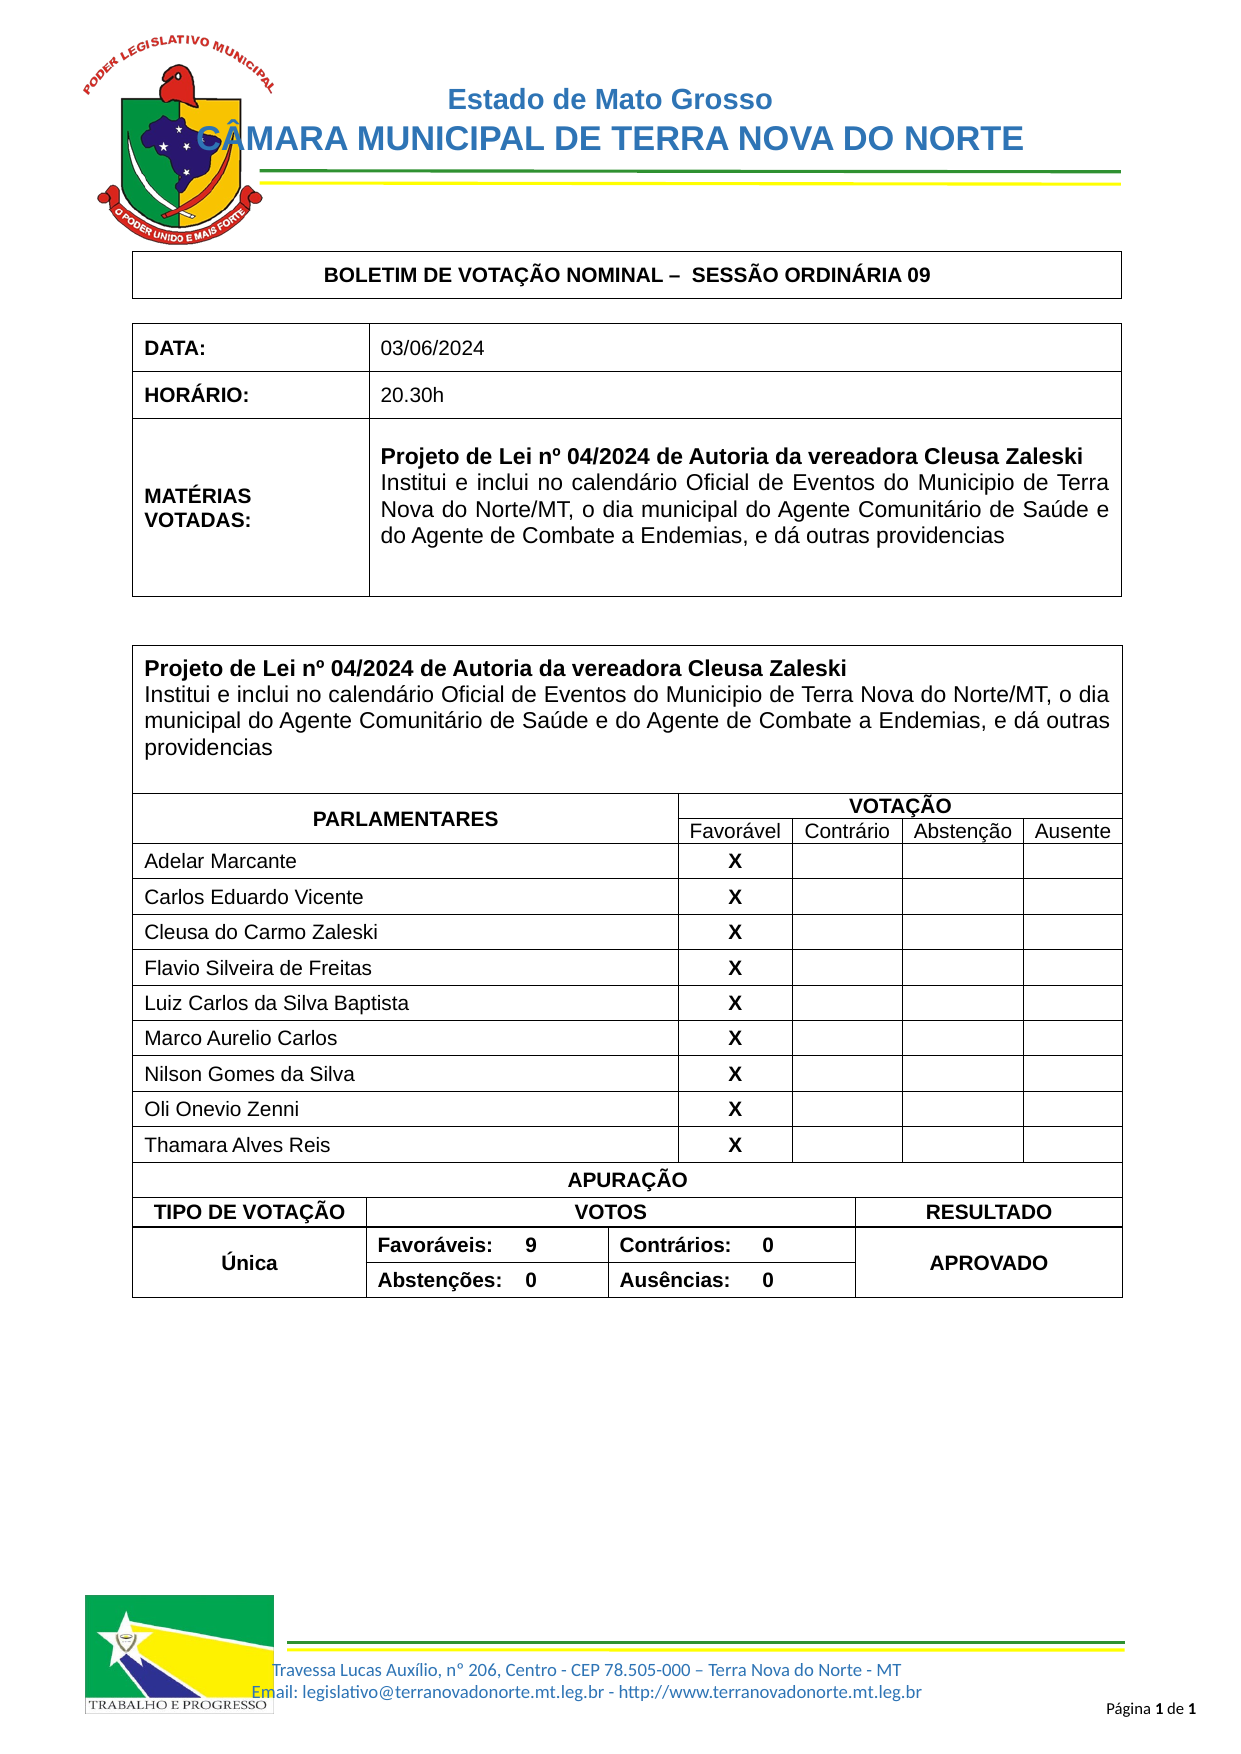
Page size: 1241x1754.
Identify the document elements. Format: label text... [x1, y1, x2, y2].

table_cell APURAÇÃO [133, 1163, 1122, 1197]
table_cell Projeto de Lei nº 04/2024 de Autoria da vereadora Cleusa Zaleski Institui e inclui no calendário Oficial de Eventos do Municipio de Terra Nova do Norte/MT, o dia municipal do Agente Comunitário de Saúde e do Agente de Combate a Endemias, e dá outras providencias [370, 419, 1121, 596]
table_cell Thamara Alves Reis [133, 1127, 678, 1162]
table_cell [903, 844, 1023, 878]
table_cell [1024, 1021, 1122, 1055]
table_cell Flavio Silveira de Freitas [133, 950, 678, 984]
table_cell Nilson Gomes da Silva [133, 1056, 678, 1091]
table_cell [903, 986, 1023, 1020]
table_cell Abstenção [903, 819, 1023, 843]
table_cell [793, 1021, 902, 1055]
table_cell X [679, 986, 792, 1020]
table_cell APROVADO [856, 1228, 1122, 1297]
table_cell Marco Aurelio Carlos [133, 1021, 678, 1055]
table_cell Abstenções: [367, 1263, 514, 1297]
table_cell Ausente [1024, 819, 1122, 843]
table_cell [793, 915, 902, 949]
table_cell 0 [751, 1228, 855, 1262]
table_cell 20.30h [370, 372, 1121, 418]
table_cell [793, 986, 902, 1020]
table_cell Contrários: [609, 1228, 751, 1262]
table_cell X [679, 1021, 792, 1055]
table_cell [903, 950, 1023, 984]
table_cell [1024, 1092, 1122, 1126]
table_cell Única [133, 1228, 366, 1297]
table_cell [793, 1092, 902, 1126]
table_cell X [679, 1092, 792, 1126]
table_cell 9 [514, 1228, 608, 1262]
table_header 03/06/2024 [370, 324, 1121, 371]
table_cell VOTAÇÃO [679, 794, 1122, 818]
table_cell PARLAMENTARES [133, 794, 678, 843]
table_cell [903, 915, 1023, 949]
table_cell RESULTADO [856, 1198, 1122, 1226]
table_cell [903, 1056, 1023, 1091]
table_cell X [679, 915, 792, 949]
table_cell Favorável [679, 819, 792, 843]
table_cell [793, 844, 902, 878]
table_cell [793, 879, 902, 914]
table_cell Oli Onevio Zenni [133, 1092, 678, 1126]
table_cell [1024, 844, 1122, 878]
table_cell [1024, 879, 1122, 914]
table_cell [1024, 1127, 1122, 1162]
table_cell Favoráveis: [367, 1228, 514, 1262]
table_cell X [679, 1056, 792, 1091]
table_cell X [679, 1127, 792, 1162]
table_header Projeto de Lei nº 04/2024 de Autoria da vereadora Cleusa Zaleski Institui e inclui no calendário Oficial de Eventos do Municipio de Terra Nova do Norte/MT, o dia municipal do Agente Comunitário de Saúde e do Agente de Combate a Endemias, e dá outras providencias [133, 646, 1122, 793]
table_cell X [679, 950, 792, 984]
table_cell 0 [514, 1263, 608, 1297]
table_cell [1024, 986, 1122, 1020]
table_cell X [679, 879, 792, 914]
table_cell Cleusa do Carmo Zaleski [133, 915, 678, 949]
table_cell MATÉRIAS VOTADAS: [133, 419, 369, 596]
table_cell TIPO DE VOTAÇÃO [133, 1198, 366, 1226]
table_cell Adelar Marcante [133, 844, 678, 878]
table_cell [793, 950, 902, 984]
table_cell X [679, 844, 792, 878]
table_cell HORÁRIO: [133, 372, 369, 418]
picture [80, 30, 278, 247]
table_cell [793, 1127, 902, 1162]
table_header BOLETIM DE VOTAÇÃO NOMINAL – SESSÃO ORDINÁRIA 09 [133, 252, 1121, 298]
picture [85, 1595, 274, 1714]
table_cell 0 [751, 1263, 855, 1297]
table_cell [1024, 1056, 1122, 1091]
table_cell [793, 1056, 902, 1091]
table_cell Carlos Eduardo Vicente [133, 879, 678, 914]
table_cell [1024, 950, 1122, 984]
table_cell Luiz Carlos da Silva Baptista [133, 986, 678, 1020]
table_cell [1024, 915, 1122, 949]
table_cell [903, 879, 1023, 914]
table_cell Contrário [793, 819, 902, 843]
table_cell [903, 1021, 1023, 1055]
table_cell Ausências: [609, 1263, 751, 1297]
table_cell [903, 1127, 1023, 1162]
table_header DATA: [133, 324, 369, 371]
table_cell VOTOS [367, 1198, 855, 1226]
table_cell [903, 1092, 1023, 1126]
